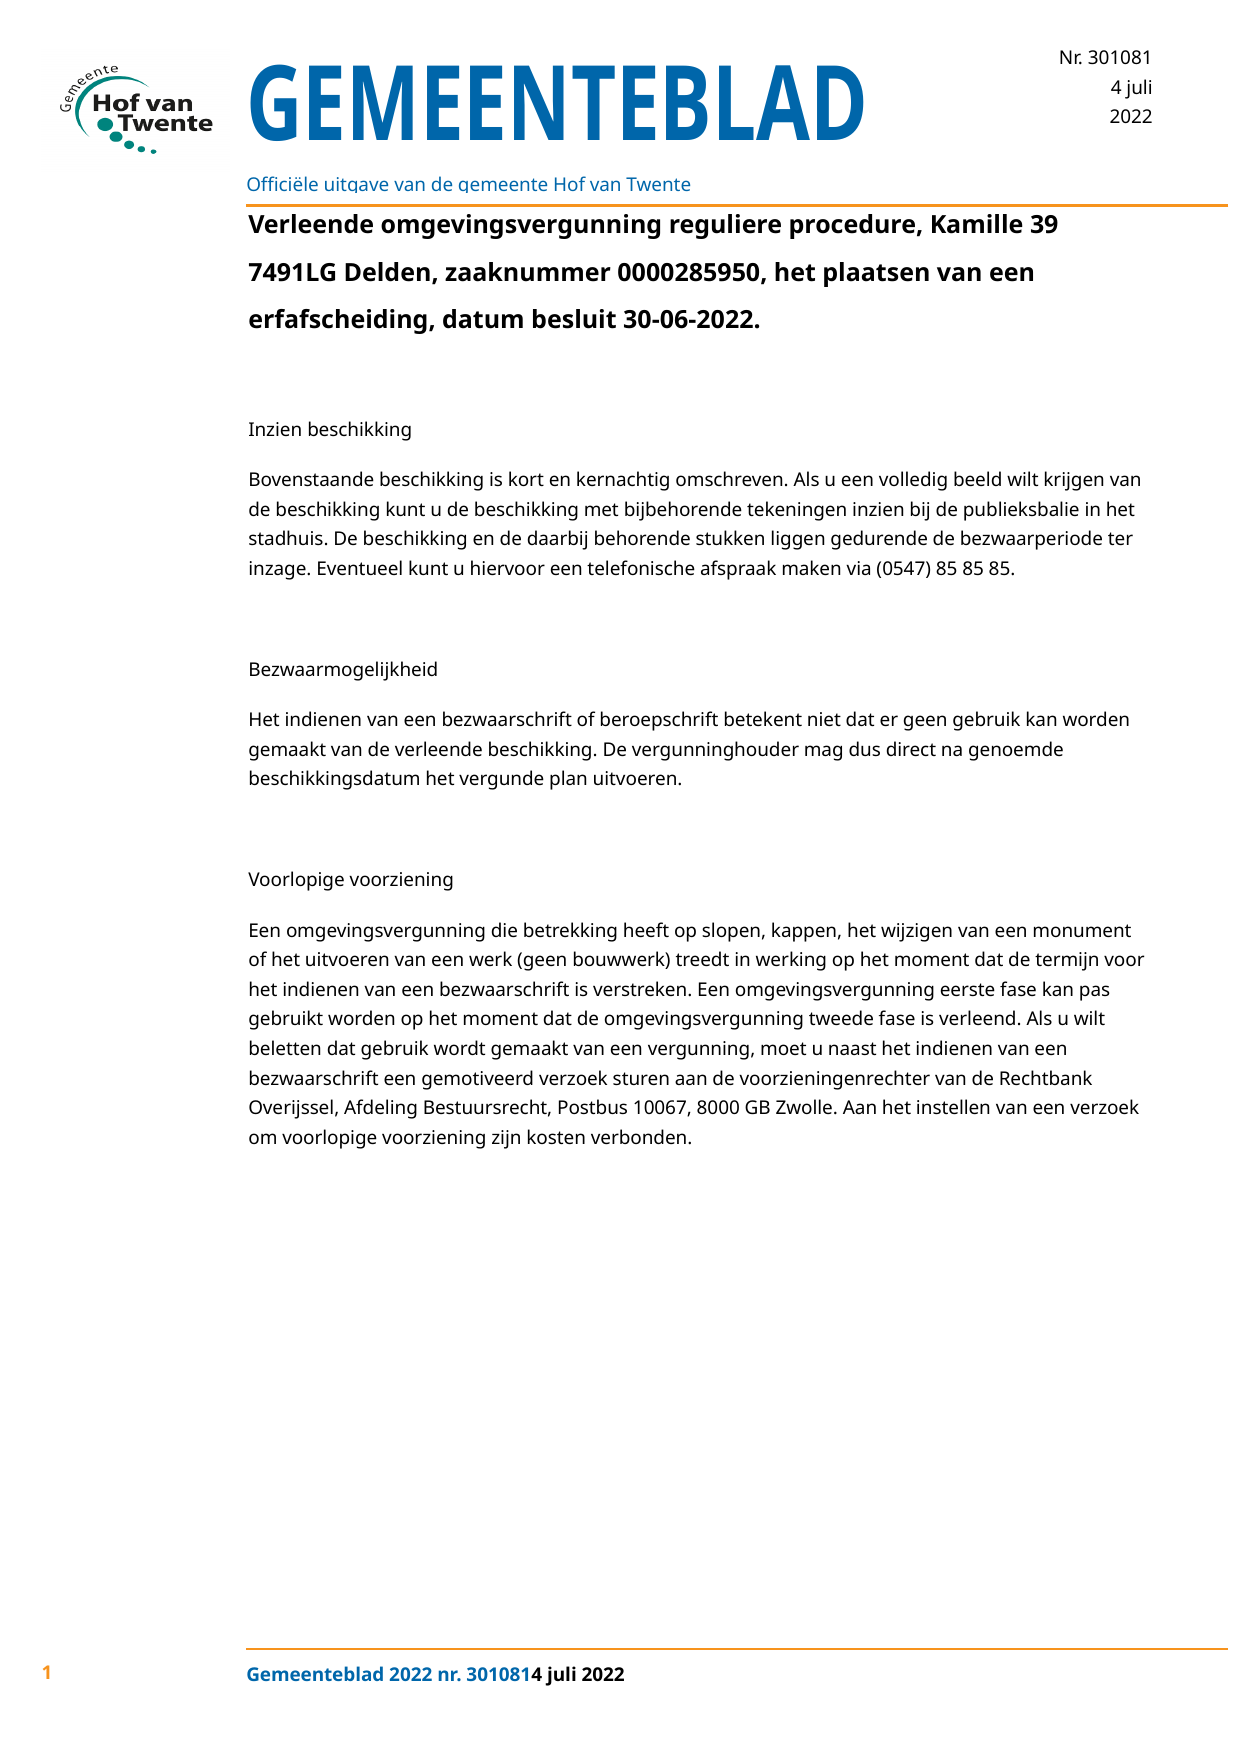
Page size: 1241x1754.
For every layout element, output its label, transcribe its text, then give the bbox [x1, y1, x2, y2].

text Voorlopige voorziening [248, 866, 1152, 892]
text Een omgevingsvergunning die betrekking heeft op slopen, kappen, het wijzigen van een monument of het uitvoeren van een werk (geen bouwwerk) treedt in werking op het moment dat de termijn voor het indienen van een bezwaarschrift is verstreken. Een omgevingsvergunning eerste fase kan pas gebruikt worden op het moment dat de omgevingsvergunning tweede fase is verleend. Als u wilt beletten dat gebruik wordt gemaakt van een vergunning, moet u naast het indienen van een bezwaarschrift een gemotiveerd verzoek sturen aan de voorzieningenrechter van de Rechtbank Overijssel, Afdeling Bestuursrecht, Postbus 10067, 8000 GB Zwolle. Aan het instellen van een verzoek om voorlopige voorziening zijn kosten verbonden. [248, 917, 1152, 1149]
text Verleende omgevingsvergunning reguliere procedure, Kamille 39 7491LG Delden, zaaknummer 0000285950, het plaatsen van een erfafscheiding, datum besluit 30-06-2022. [248, 207, 1152, 336]
picture [41, 47, 231, 172]
text Het indienen van een bezwaarschrift of beroepschrift betekent niet dat er geen gebruik kan worden gemaakt van de verleende beschikking. De vergunninghouder mag dus direct na genoemde beschikkingsdatum het vergunde plan uitvoeren. [248, 706, 1152, 791]
text Bezwaarmogelijkheid [248, 656, 1152, 682]
text Bovenstaande beschikking is kort en kernachtig omschreven. Als u een volledig beeld wilt krijgen van de beschikking kunt u de beschikking met bijbehorende tekeningen inzien bij de publieksbalie in het stadhuis. De beschikking en de daarbij behorende stukken liggen gedurende de bezwaarperiode ter inzage. Eventueel kunt u hiervoor een telefonische afspraak maken via (0547) 85 85 85. [248, 466, 1152, 581]
text Inzien beschikking [248, 416, 1152, 442]
